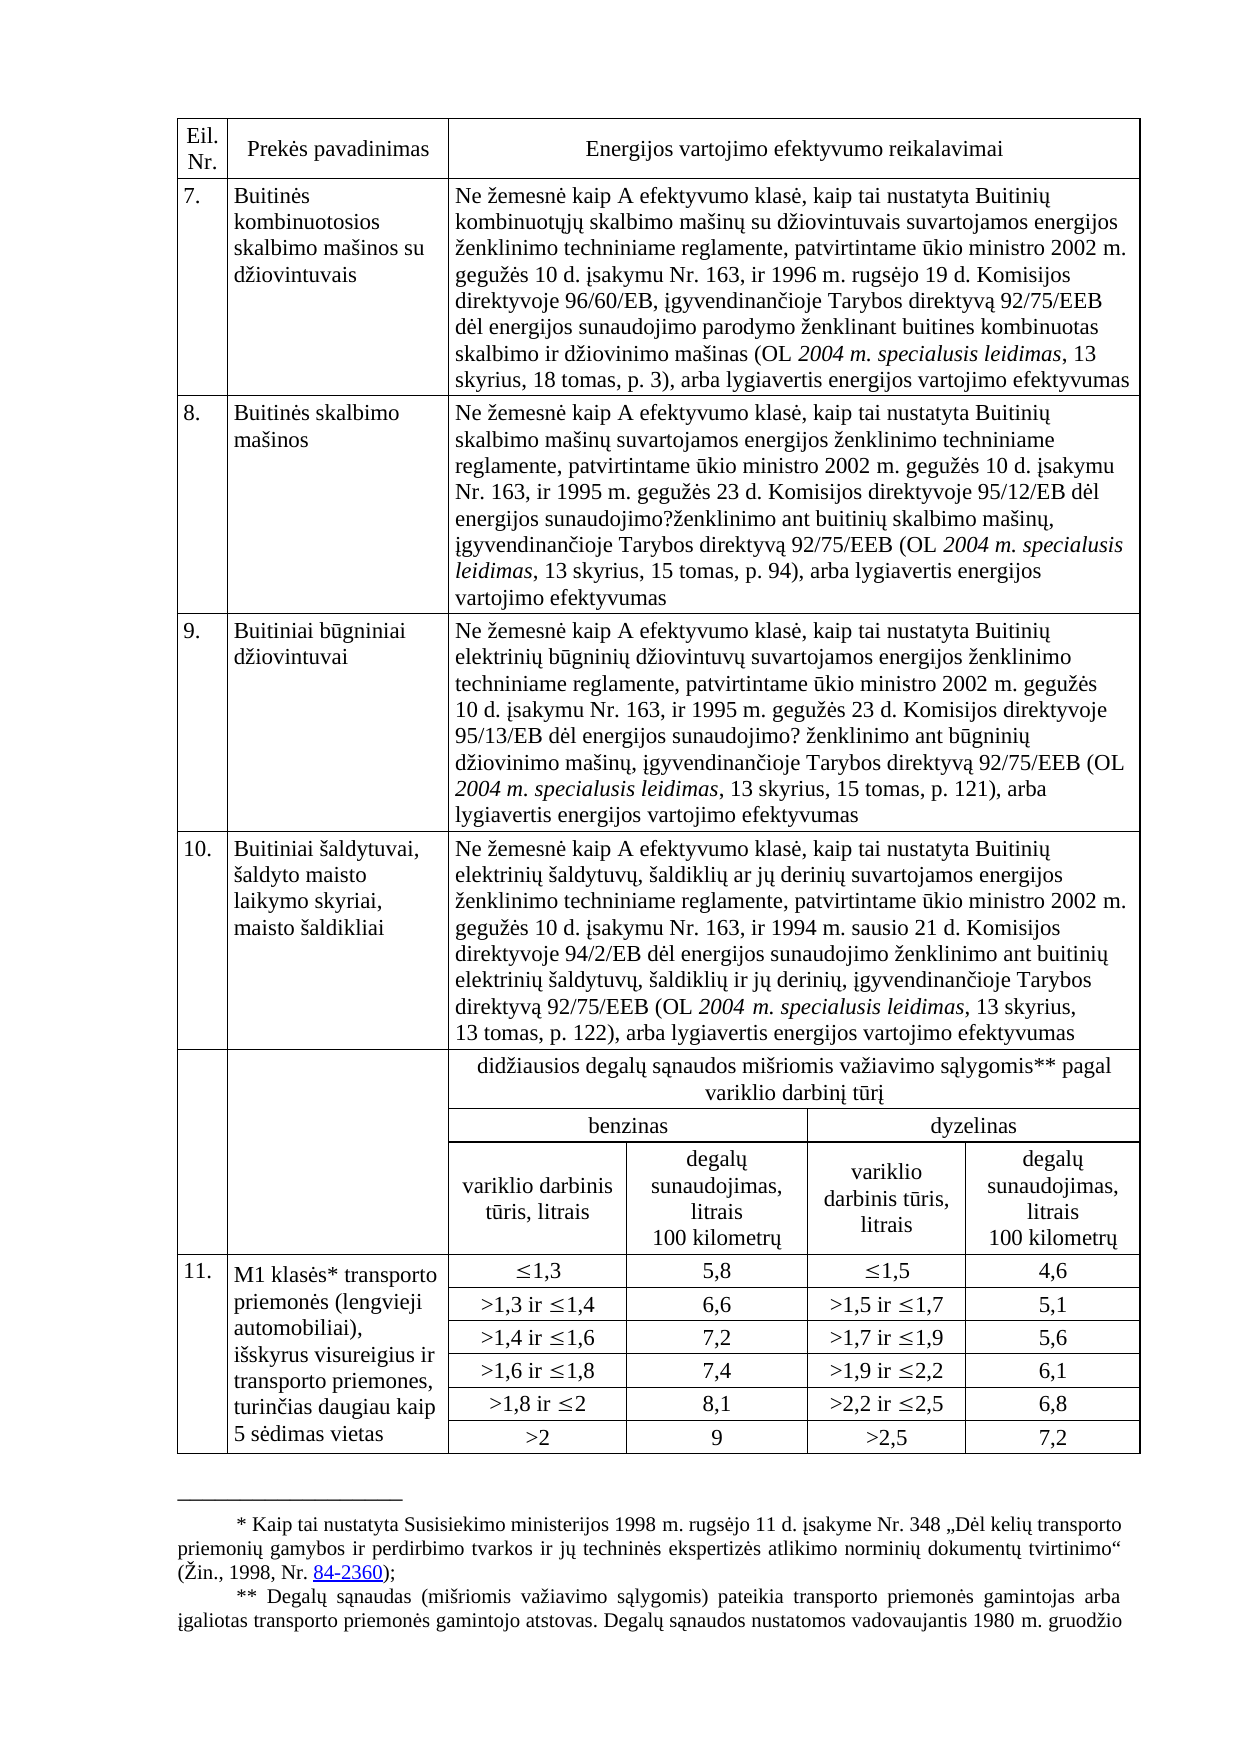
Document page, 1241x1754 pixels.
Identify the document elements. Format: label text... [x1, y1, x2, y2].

table_cell 5,6 [966, 1321, 1139, 1353]
table_cell 7. [178, 179, 227, 395]
table_cell >1,6 ir <=1,8 [449, 1354, 626, 1387]
table_cell >2 [449, 1421, 626, 1453]
table_cell 10. [178, 832, 227, 1048]
table_header Prekės pavadinimas [228, 119, 448, 178]
table_header Energijos vartojimo efektyvumo reikalavimai [449, 119, 1139, 178]
table_cell >1,5 ir <=1,7 [808, 1288, 965, 1320]
table_cell Buitiniai būgniniai džiovintuvai [228, 614, 448, 831]
table_cell 4,6 [966, 1255, 1139, 1287]
table_cell 7,2 [966, 1421, 1139, 1453]
table_cell degalų sunaudojimas, litrais 100 kilometrų [627, 1143, 807, 1254]
table_cell >1,4 ir <=1,6 [449, 1321, 626, 1353]
table_cell 6,6 [627, 1288, 807, 1320]
table_cell 6,1 [966, 1354, 1139, 1387]
table_cell 9 [627, 1421, 807, 1453]
table_cell <=1,3 [449, 1255, 626, 1287]
table_cell benzinas [449, 1109, 807, 1141]
table_cell degalų sunaudojimas, litrais 100 kilometrų [966, 1143, 1139, 1254]
table_cell 9. [178, 614, 227, 831]
table_cell 8. [178, 396, 227, 613]
table_cell >2,5 [808, 1421, 965, 1453]
table_cell >1,9 ir <=2,2 [808, 1354, 965, 1387]
table_cell 7,4 [627, 1354, 807, 1387]
table_cell Buitinės kombinuotosios skalbimo mašinos su džiovintuvais [228, 179, 448, 395]
table_cell Buitiniai šaldytuvai, šaldyto maisto laikymo skyriai, maisto šaldikliai [228, 832, 448, 1048]
table_cell 6,8 [966, 1388, 1139, 1420]
table_cell [228, 1050, 448, 1254]
table_cell >1,7 ir <=1,9 [808, 1321, 965, 1353]
table_cell Ne žemesnė kaip A efektyvumo klasė, kaip tai nustatyta Buitinių elektrinių būgninių džiovintuvų suvartojamos energijos ženklinimo techniniame reglamente, patvirtintame ūkio ministro 2002 m. gegužės 10 d. įsakymu Nr. 163, ir 1995 m. gegužės 23 d. Komisijos direktyvoje 95/13/EB dėl energijos sunaudojimo? ženklinimo ant būgninių džiovinimo mašinų, įgyvendinančioje Tarybos direktyvą 92/75/EEB (OL 2004 m. specialusis leidimas, 13 skyrius, 15 tomas, p. 121), arba lygiavertis energijos vartojimo efektyvumas [449, 614, 1139, 831]
table_cell Ne žemesnė kaip A efektyvumo klasė, kaip tai nustatyta Buitinių skalbimo mašinų suvartojamos energijos ženklinimo techniniame reglamente, patvirtintame ūkio ministro 2002 m. gegužės 10 d. įsakymu Nr. 163, ir 1995 m. gegužės 23 d. Komisijos direktyvoje 95/12/EB dėl energijos sunaudojimo?ženklinimo ant buitinių skalbimo mašinų, įgyvendinančioje Tarybos direktyvą 92/75/EEB (OL 2004 m. specialusis leidimas, 13 skyrius, 15 tomas, p. 94), arba lygiavertis energijos vartojimo efektyvumas [449, 396, 1139, 613]
table_cell >1,3 ir <=1,4 [449, 1288, 626, 1320]
table_cell [178, 1050, 227, 1254]
table_header Eil. Nr. [178, 119, 227, 178]
table_cell variklio darbinis tūris, litrais [449, 1143, 626, 1254]
table_cell 8,1 [627, 1388, 807, 1420]
table_cell M1 klasės* transporto priemonės (lengvieji automobiliai), išskyrus visureigius ir transporto priemones, turinčias daugiau kaip 5 sėdimas vietas [228, 1255, 448, 1453]
table_cell >2,2 ir <=2,5 [808, 1388, 965, 1420]
table_cell Buitinės skalbimo mašinos [228, 396, 448, 613]
table_cell didžiausios degalų sąnaudos mišriomis važiavimo sąlygomis** pagal variklio darbinį tūrį [449, 1050, 1139, 1108]
table_cell dyzelinas [808, 1109, 1139, 1141]
table_cell >1,8 ir <=2 [449, 1388, 626, 1420]
table_cell variklio darbinis tūris, litrais [808, 1143, 965, 1254]
table_cell Ne žemesnė kaip A efektyvumo klasė, kaip tai nustatyta Buitinių elektrinių šaldytuvų, šaldiklių ar jų derinių suvartojamos energijos ženklinimo techniniame reglamente, patvirtintame ūkio ministro 2002 m. gegužės 10 d. įsakymu Nr. 163, ir 1994 m. sausio 21 d. Komisijos direktyvoje 94/2/EB dėl energijos sunaudojimo ženklinimo ant buitinių elektrinių šaldytuvų, šaldiklių ir jų derinių, įgyvendinančioje Tarybos direktyvą 92/75/EEB (OL 2004 m. specialusis leidimas, 13 skyrius, 13 tomas, p. 122), arba lygiavertis energijos vartojimo efektyvumas [449, 832, 1139, 1048]
text –––––––––––––––––– [177, 1483, 1122, 1512]
table_cell 5,1 [966, 1288, 1139, 1320]
text ** Degalų sąnaudas (mišriomis važiavimo sąlygomis) pateikia transporto priemonės gamintojas arba įgaliotas transporto priemonės gamintojo atstovas. Degalų sąnaudos nustatomos vadovaujantis 1980 m. gruodžio [177, 1584, 1122, 1632]
text * Kaip tai nustatyta Susisiekimo ministerijos 1998 m. rugsėjo 11 d. įsakyme Nr. 348 „Dėl kelių transporto priemonių gamybos ir perdirbimo tvarkos ir jų techninės ekspertizės atlikimo norminių dokumentų tvirtinimo“ (Žin., 1998, Nr. 84-2360); [177, 1512, 1122, 1584]
table_cell 5,8 [627, 1255, 807, 1287]
table_cell <=1,5 [808, 1255, 965, 1287]
table_cell Ne žemesnė kaip A efektyvumo klasė, kaip tai nustatyta Buitinių kombinuotųjų skalbimo mašinų su džiovintuvais suvartojamos energijos ženklinimo techniniame reglamente, patvirtintame ūkio ministro 2002 m. gegužės 10 d. įsakymu Nr. 163, ir 1996 m. rugsėjo 19 d. Komisijos direktyvoje 96/60/EB, įgyvendinančioje Tarybos direktyvą 92/75/EEB dėl energijos sunaudojimo parodymo ženklinant buitines kombinuotas skalbimo ir džiovinimo mašinas (OL 2004 m. specialusis leidimas, 13 skyrius, 18 tomas, p. 3), arba lygiavertis energijos vartojimo efektyvumas [449, 179, 1139, 395]
table_cell 11. [178, 1255, 227, 1453]
table_cell 7,2 [627, 1321, 807, 1353]
